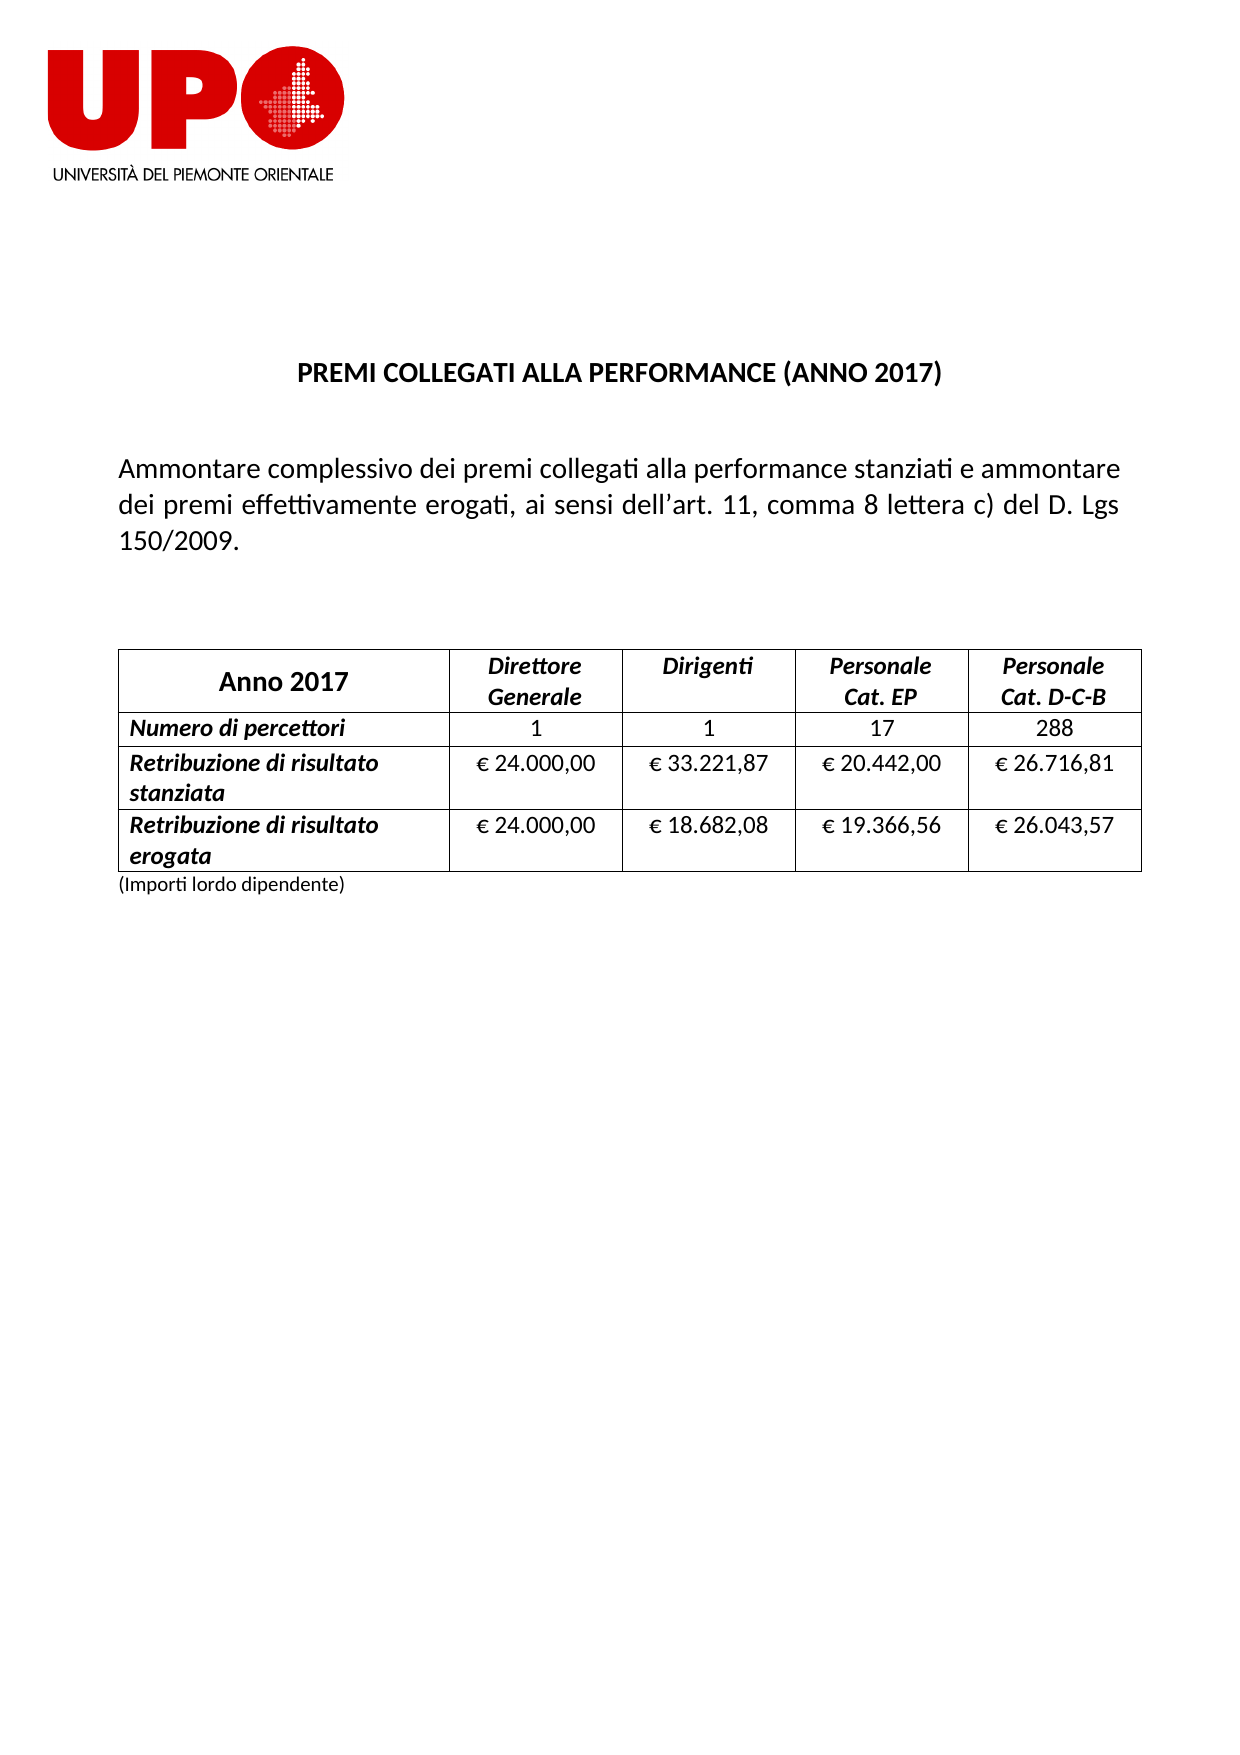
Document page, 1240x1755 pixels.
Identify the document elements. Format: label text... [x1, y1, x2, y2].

table_cell Numero di percettori [119, 713, 449, 746]
table_cell 17 [796, 713, 968, 746]
table_cell 1 [623, 713, 795, 746]
table_header Direttore Generale [450, 650, 622, 712]
table_cell € 26.043,57 [969, 810, 1141, 871]
table_cell € 20.442,00 [796, 747, 968, 808]
table_cell 1 [450, 713, 622, 746]
table_cell Retribuzione di risultato erogata [119, 810, 449, 871]
table_cell 288 [969, 713, 1141, 746]
table_cell € 24.000,00 [450, 810, 622, 871]
table_cell € 26.716,81 [969, 747, 1141, 808]
table_header Personale Cat. D-C-B [969, 650, 1141, 712]
table_cell Retribuzione di risultato stanziata [119, 747, 449, 808]
table_header Anno 2017 [119, 650, 449, 712]
table_cell € 24.000,00 [450, 747, 622, 808]
table_header Dirigenti [623, 650, 795, 712]
text PREMI COLLEGATI ALLA PERFORMANCE (ANNO 2017) [118, 354, 1121, 389]
text Ammontare complessivo dei premi collegati alla performance stanziati e ammontare dei premi effettivamente erogati, ai sensi dell’art. 11, comma 8 lettera c) del D. Lgs 150/2009. [118, 451, 1121, 557]
table_header Personale Cat. EP [796, 650, 968, 712]
text (Importi lordo dipendente) [118, 872, 1121, 897]
table_cell € 18.682,08 [623, 810, 795, 871]
table_cell € 19.366,56 [796, 810, 968, 871]
table_cell € 33.221,87 [623, 747, 795, 808]
